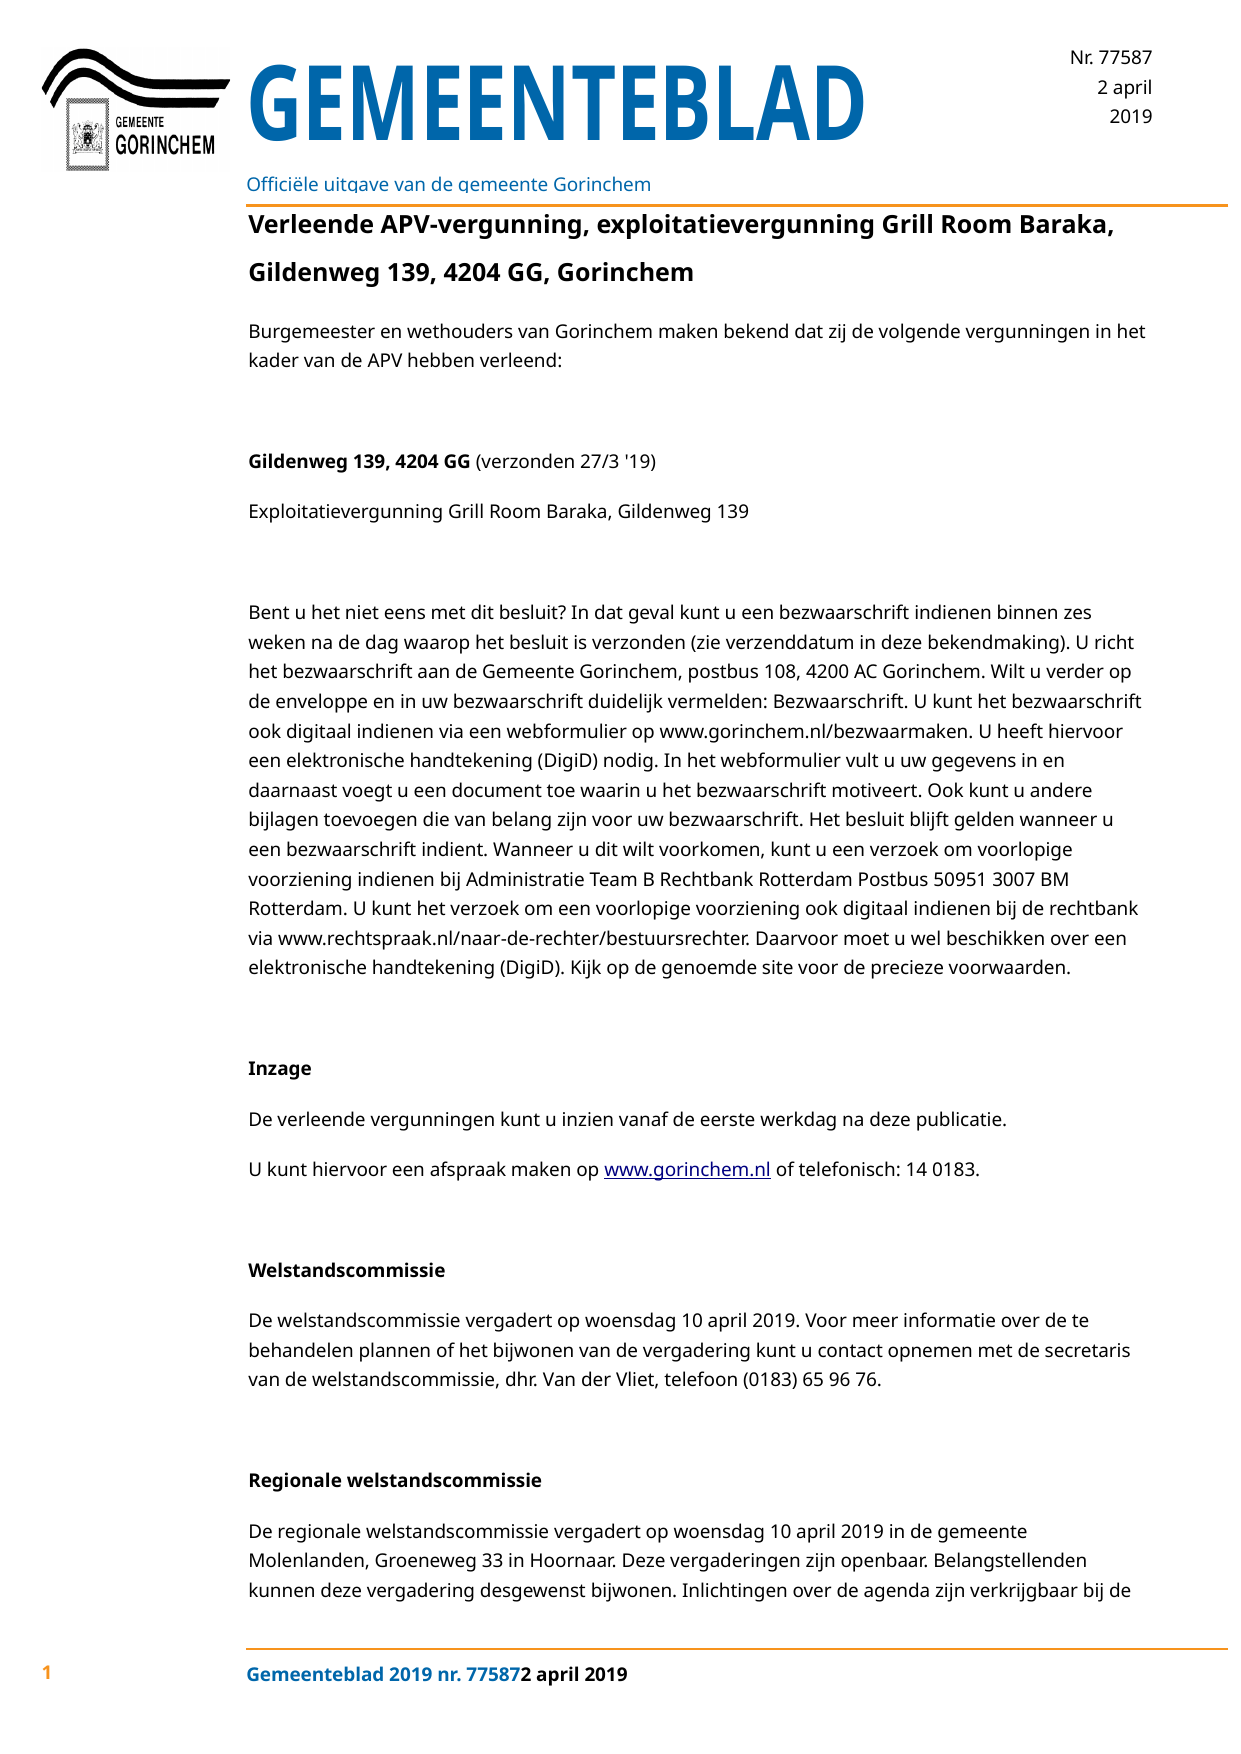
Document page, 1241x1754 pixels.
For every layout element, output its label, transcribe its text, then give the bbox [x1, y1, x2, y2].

text De verleende vergunningen kunt u inzien vanaf de eerste werkdag na deze publicatie. [248, 1106, 1152, 1132]
text Regionale welstandscommissie [248, 1467, 1152, 1493]
text Verleende APV-vergunning, exploitatievergunning Grill Room Baraka, Gildenweg 139, 4204 GG, Gorinchem [248, 207, 1152, 288]
text Bent u het niet eens met dit besluit? In dat geval kunt u een bezwaarschrift indienen binnen zes weken na de dag waarop het besluit is verzonden (zie verzenddatum in deze bekendmaking). U richt het bezwaarschrift aan de Gemeente Gorinchem, postbus 108, 4200 AC Gorinchem. Wilt u verder op de enveloppe en in uw bezwaarschrift duidelijk vermelden: Bezwaarschrift. U kunt het bezwaarschrift ook digitaal indienen via een webformulier op www.gorinchem.nl/bezwaarmaken. U heeft hiervoor een elektronische handtekening (DigiD) nodig. In het webformulier vult u uw gegevens in en daarnaast voegt u een document toe waarin u het bezwaarschrift motiveert. Ook kunt u andere bijlagen toevoegen die van belang zijn voor uw bezwaarschrift. Het besluit blijft gelden wanneer u een bezwaarschrift indient. Wanneer u dit wilt voorkomen, kunt u een verzoek om voorlopige voorziening indienen bij Administratie Team B Rechtbank Rotterdam Postbus 50951 3007 BM Rotterdam. U kunt het verzoek om een voorlopige voorziening ook digitaal indienen bij de rechtbank via www.rechtspraak.nl/naar-de-rechter/bestuursrechter. Daarvoor moet u wel beschikken over een elektronische handtekening (DigiD). Kijk op de genoemde site voor de precieze voorwaarden. [248, 599, 1152, 980]
text Inzage [248, 1055, 1152, 1081]
text Burgemeester en wethouders van Gorinchem maken bekend dat zij de volgende vergunningen in het kader van de APV hebben verleend: [248, 318, 1152, 373]
text Welstandscommissie [248, 1257, 1152, 1283]
picture [41, 47, 231, 172]
text Gildenweg 139, 4204 GG (verzonden 27/3 '19) [248, 448, 1152, 474]
text De regionale welstandscommissie vergadert op woensdag 10 april 2019 in de gemeente Molenlanden, Groeneweg 33 in Hoornaar. Deze vergaderingen zijn openbaar. Belangstellenden kunnen deze vergadering desgewenst bijwonen. Inlichtingen over de agenda zijn verkrijgbaar bij de [248, 1518, 1152, 1603]
text U kunt hiervoor een afspraak maken op www.gorinchem.nl of telefonisch: 14 0183. [248, 1156, 1152, 1182]
text De welstandscommissie vergadert op woensdag 10 april 2019. Voor meer informatie over de te behandelen plannen of het bijwonen van de vergadering kunt u contact opnemen met de secretaris van de welstandscommissie, dhr. Van der Vliet, telefoon (0183) 65 96 76. [248, 1307, 1152, 1392]
text Exploitatievergunning Grill Room Baraka, Gildenweg 139 [248, 499, 1152, 524]
